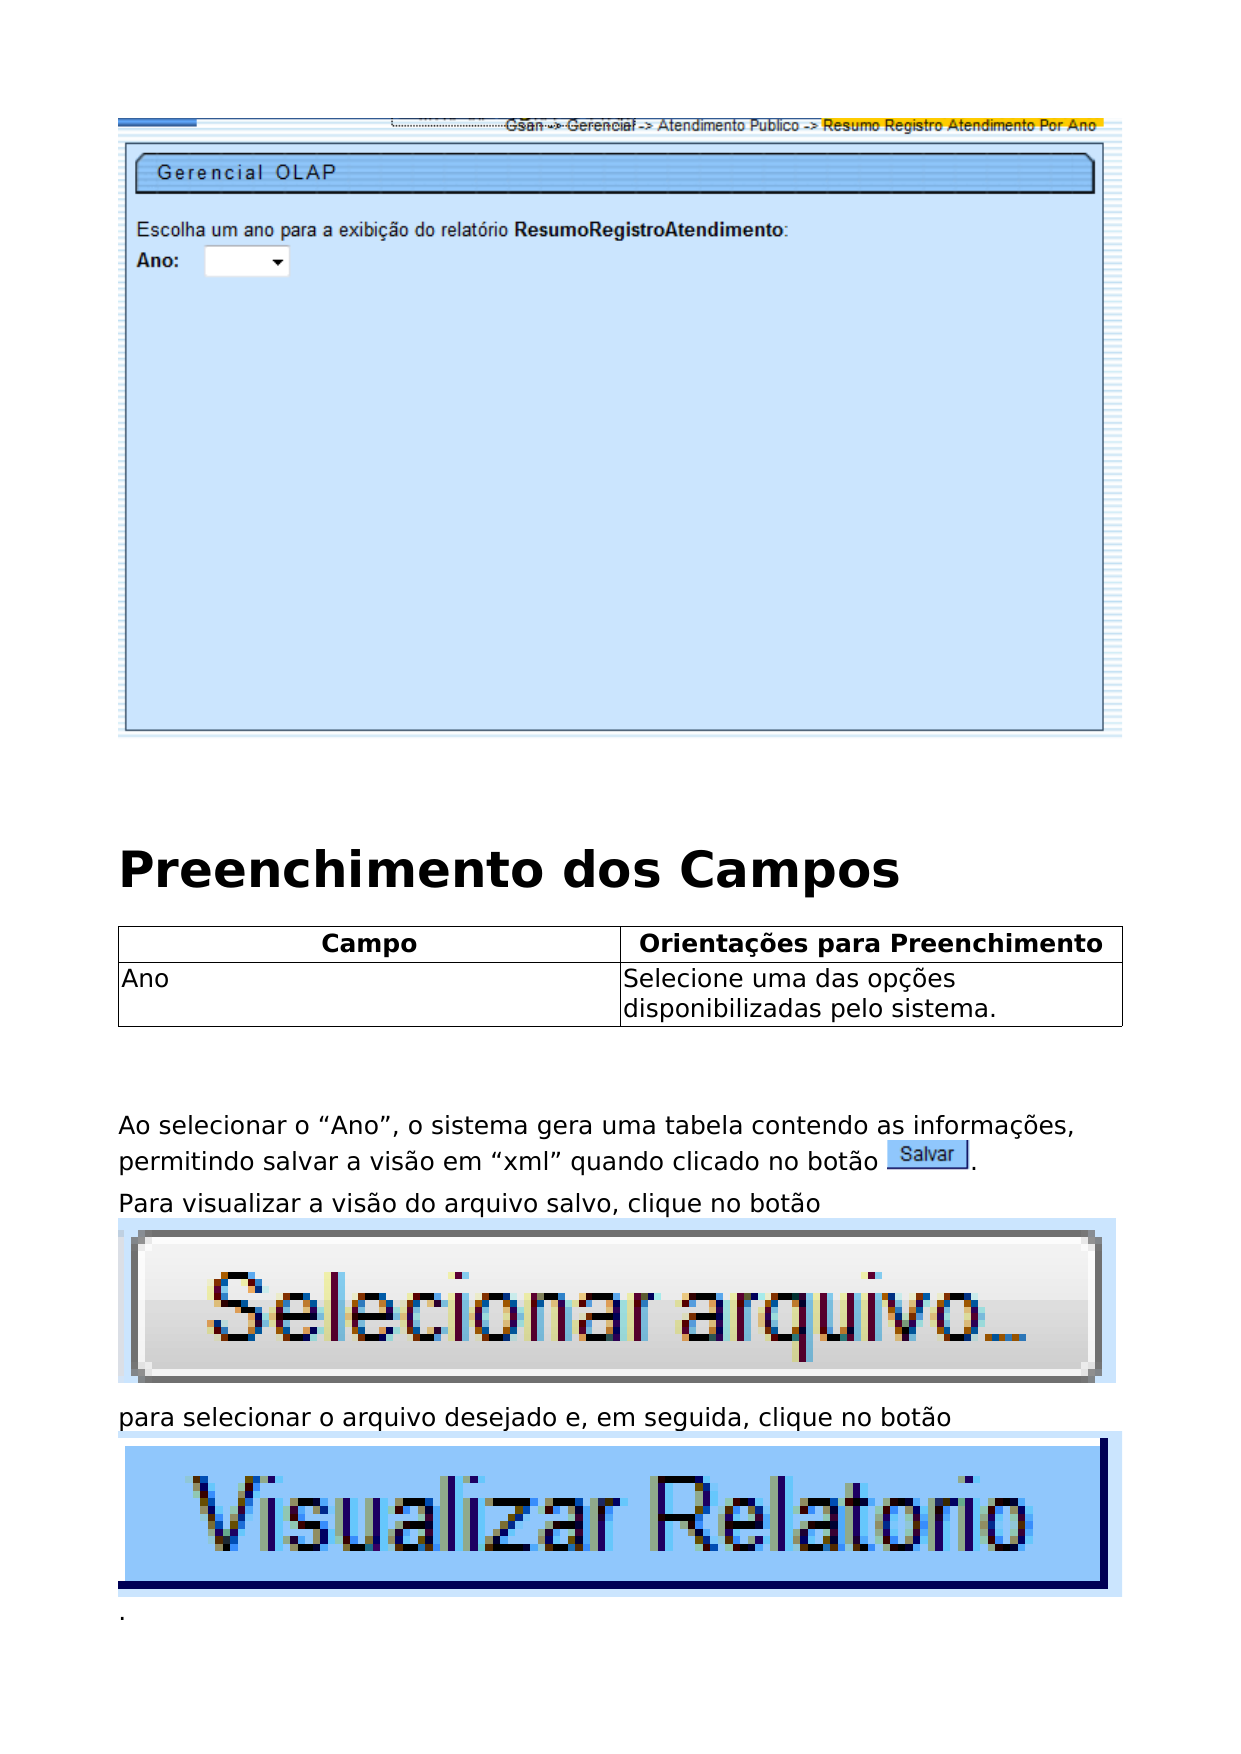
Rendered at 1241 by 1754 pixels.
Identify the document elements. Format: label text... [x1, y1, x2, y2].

table_header Orientações para Preenchimento [621, 927, 1122, 962]
text para selecionar o arquivo desejado e, em seguida, clique no botão [118, 1397, 1122, 1431]
text . [118, 1597, 1122, 1626]
picture [118, 1218, 1123, 1397]
table_header Campo [119, 927, 620, 962]
table_cell Ano [119, 963, 620, 1026]
subtitle Preenchimento dos Campos [118, 841, 1122, 899]
text Para visualizar a visão do arquivo salvo, clique no botão [118, 1189, 1122, 1218]
picture [118, 1431, 1123, 1597]
picture [887, 1140, 970, 1171]
text Ao selecionar o “Ano”, o sistema gera uma tabela contendo as informações, permitindo salvar a visão em “xml” quando clicado no botão . [118, 1112, 1122, 1176]
table_cell Selecione uma das opções disponibilizadas pelo sistema. [621, 963, 1122, 1026]
picture [118, 118, 1123, 740]
